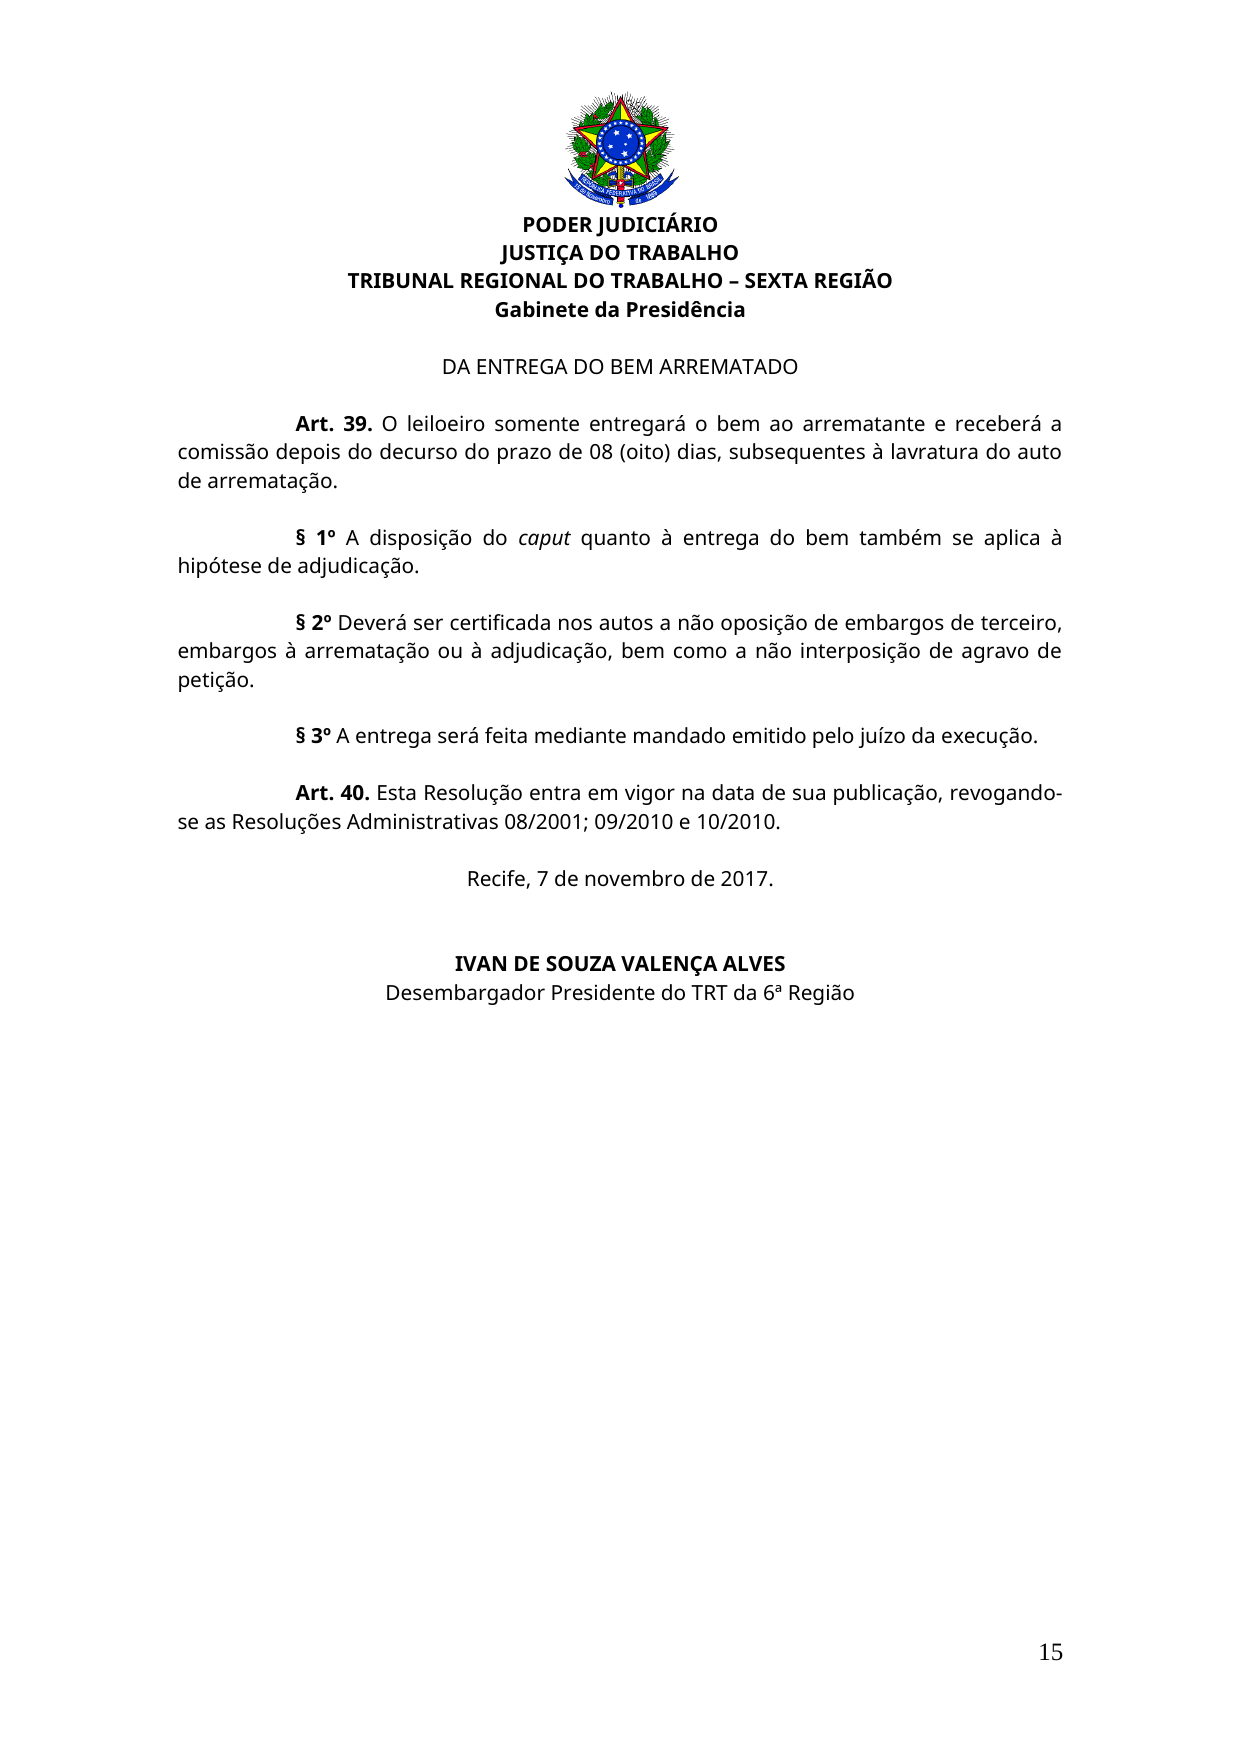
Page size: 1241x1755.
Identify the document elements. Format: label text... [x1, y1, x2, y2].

picture [558, 88, 682, 210]
text Desembargador Presidente do TRT da 6ª Região [177, 978, 1063, 1006]
text § 1º A disposição do caput quanto à entrega do bem também se aplica à hipótese de adjudicação. [177, 523, 1063, 579]
text Art. 39. O leiloeiro somente entregará o bem ao arrematante e receberá a comissão depois do decurso do prazo de 08 (oito) dias, subsequentes à lavratura do auto de arrematação. [177, 409, 1063, 494]
text DA ENTREGA DO BEM ARREMATADO [177, 352, 1063, 380]
text IVAN DE SOUZA VALENÇA ALVES [177, 949, 1063, 978]
text § 2º Deverá ser certificada nos autos a não oposição de embargos de terceiro, embargos à arrematação ou à adjudicação, bem como a não interposição de agravo de petição. [177, 608, 1063, 693]
text Recife, 7 de novembro de 2017. [177, 864, 1063, 892]
text § 3º A entrega será feita mediante mandado emitido pelo juízo da execução. [177, 722, 1063, 750]
text Art. 40. Esta Resolução entra em vigor na data de sua publicação, revogando-se as Resoluções Administrativas 08/2001; 09/2010 e 10/2010. [177, 778, 1063, 835]
